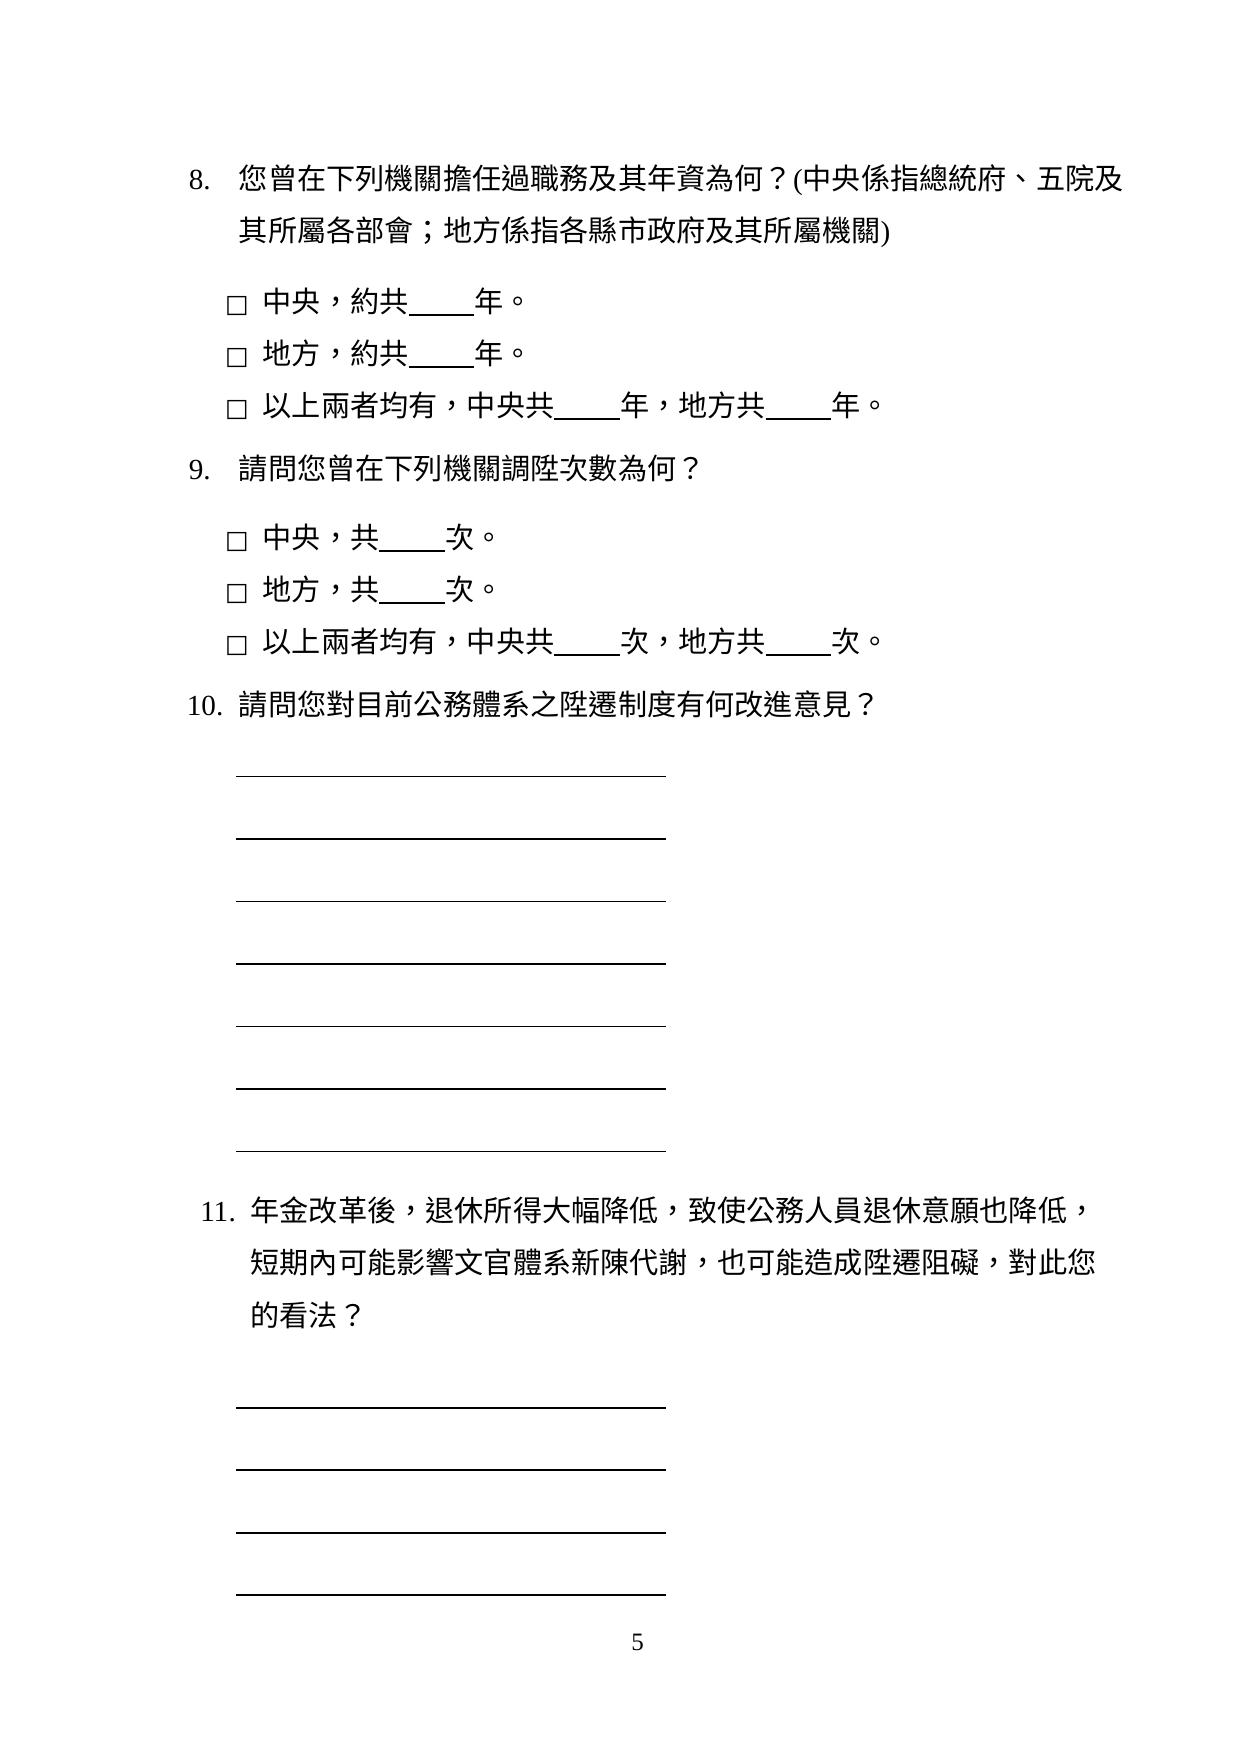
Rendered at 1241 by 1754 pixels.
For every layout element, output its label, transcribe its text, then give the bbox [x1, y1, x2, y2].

list 請問您曾在下列機關調陞次數為何？ [188, 446, 1125, 488]
list 地方，約共 年。 [225, 323, 1125, 375]
list 中央，約共 年。 [225, 271, 1125, 323]
list 中央，共 次。 [225, 507, 1125, 559]
list 年金改革後，退休所得大幅降低，致使公務人員退休意願也降低，短期內可能影響文官體系新陳代謝，也可能造成陞遷阻礙，對此您的看法？ [200, 1180, 1125, 1336]
list 以上兩者均有，中央共 次，地方共 次。 [225, 611, 1125, 663]
list 您曾在下列機關擔任過職務及其年資為何？(中央係指總統府、五院及其所屬各部會；地方係指各縣市政府及其所屬機關) [188, 148, 1125, 252]
list 地方，共 次。 [225, 559, 1125, 611]
list 請問您對目前公務體系之陞遷制度有何改進意見？ [187, 682, 1125, 724]
list 以上兩者均有，中央共 年，地方共 年。 [225, 375, 1125, 427]
